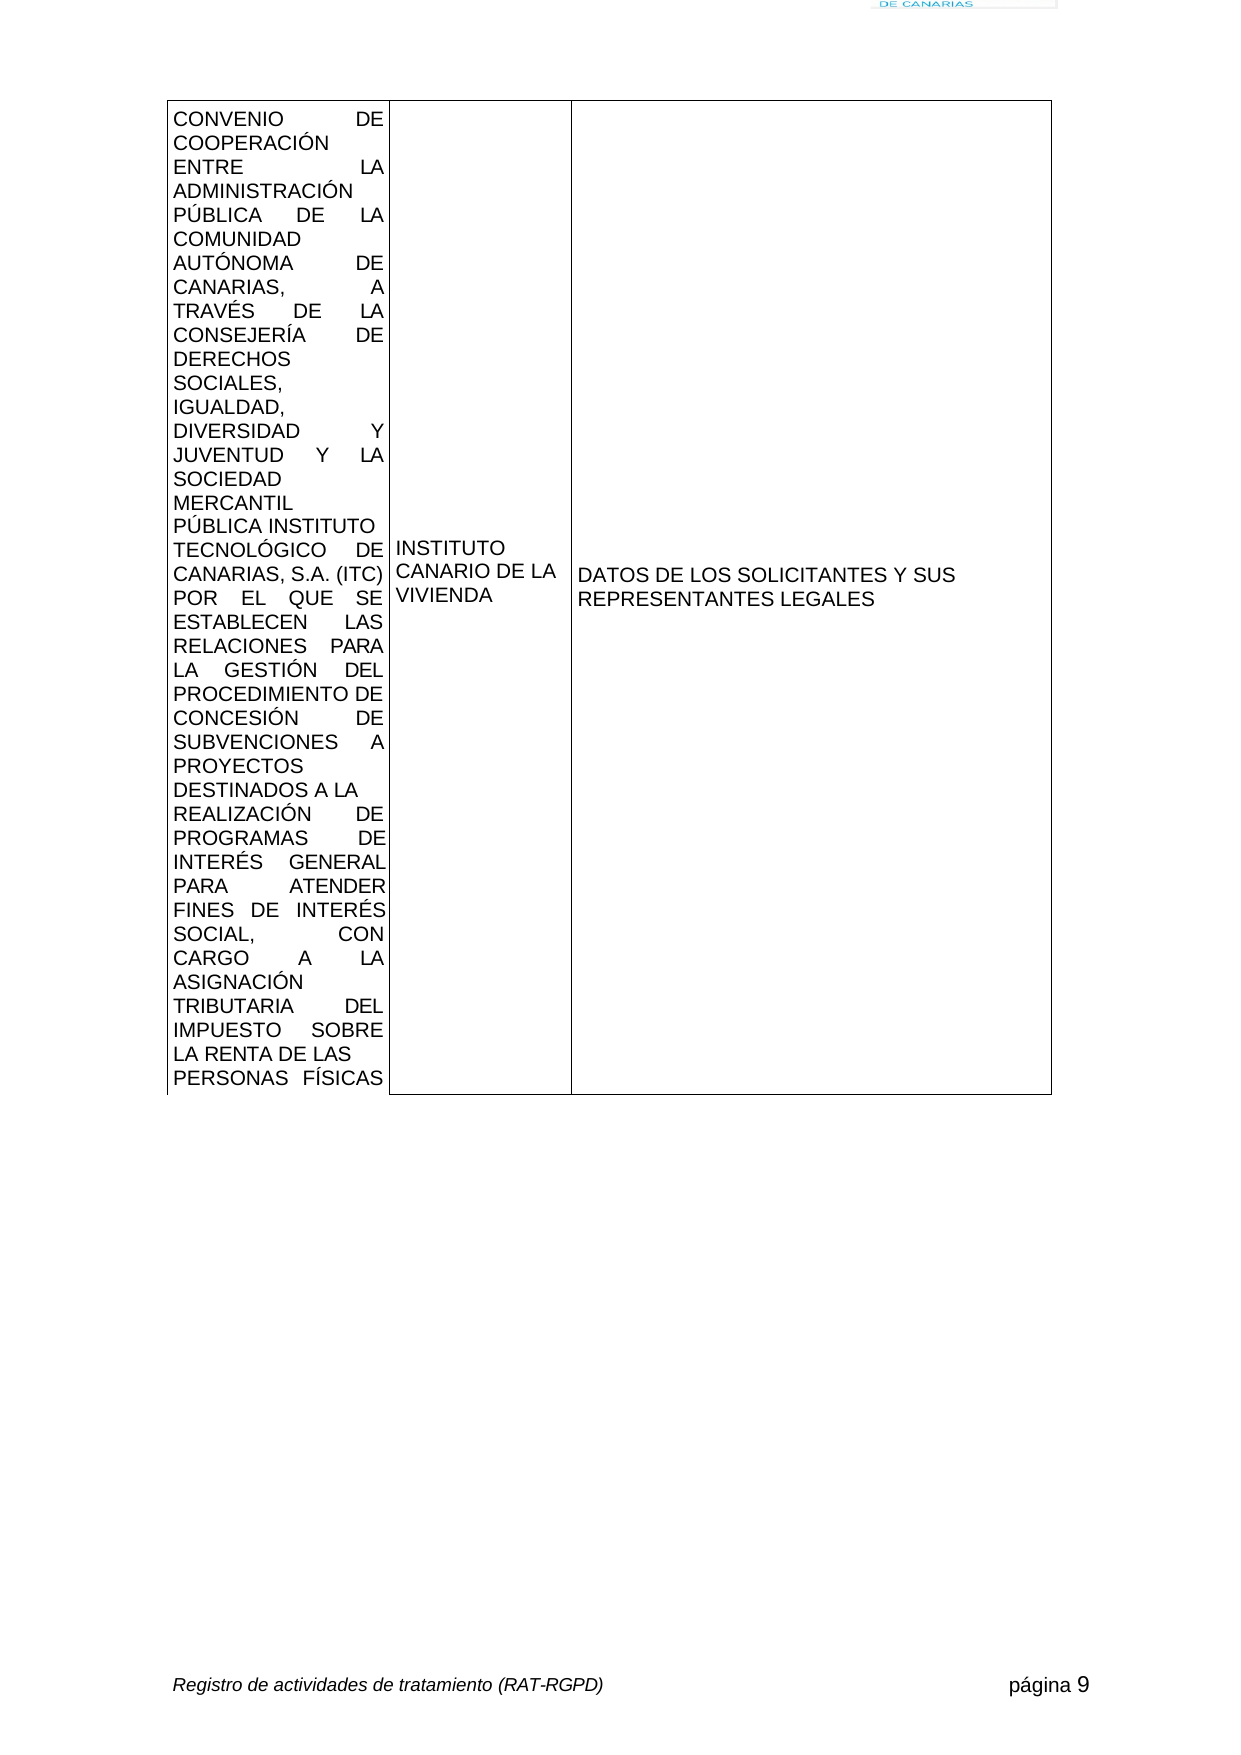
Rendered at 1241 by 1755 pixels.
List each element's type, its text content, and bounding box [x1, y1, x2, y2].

table_cell CONVENIO DE COOPERACIÓN ENTRE LA ADMINISTRACIÓN PÚBLICA DE LA COMUNIDAD AUTÓNOMA DE CANARIAS, A TRAVÉS DE LA CONSEJERÍA DE DERECHOS SOCIALES, IGUALDAD, DIVERSIDAD Y JUVENTUD Y LA SOCIEDAD MERCANTIL PÚBLICA INSTITUTO TECNOLÓGICO DE CANARIAS, S.A. (ITC) POR EL QUE SE ESTABLECEN LAS RELACIONES PARA LA GESTIÓN DEL PROCEDIMIENTO DE CONCESIÓN DE SUBVENCIONES A PROYECTOS DESTINADOS A LA REALIZACIÓN DE PROGRAMAS DE INTERÉS GENERAL PARA ATENDER FINES DE INTERÉS SOCIAL, CON CARGO A LA ASIGNACIÓN TRIBUTARIA DEL IMPUESTO SOBRE LA RENTA DE LAS PERSONAS FÍSICAS [168, 101, 389, 1094]
table_cell INSTITUTO CANARIO DE LA VIVIENDA [390, 101, 571, 1094]
table_cell [1052, 100, 1063, 1094]
table_cell DATOS DE LOS SOLICITANTES Y SUS REPRESENTANTES LEGALES [572, 101, 1051, 1094]
